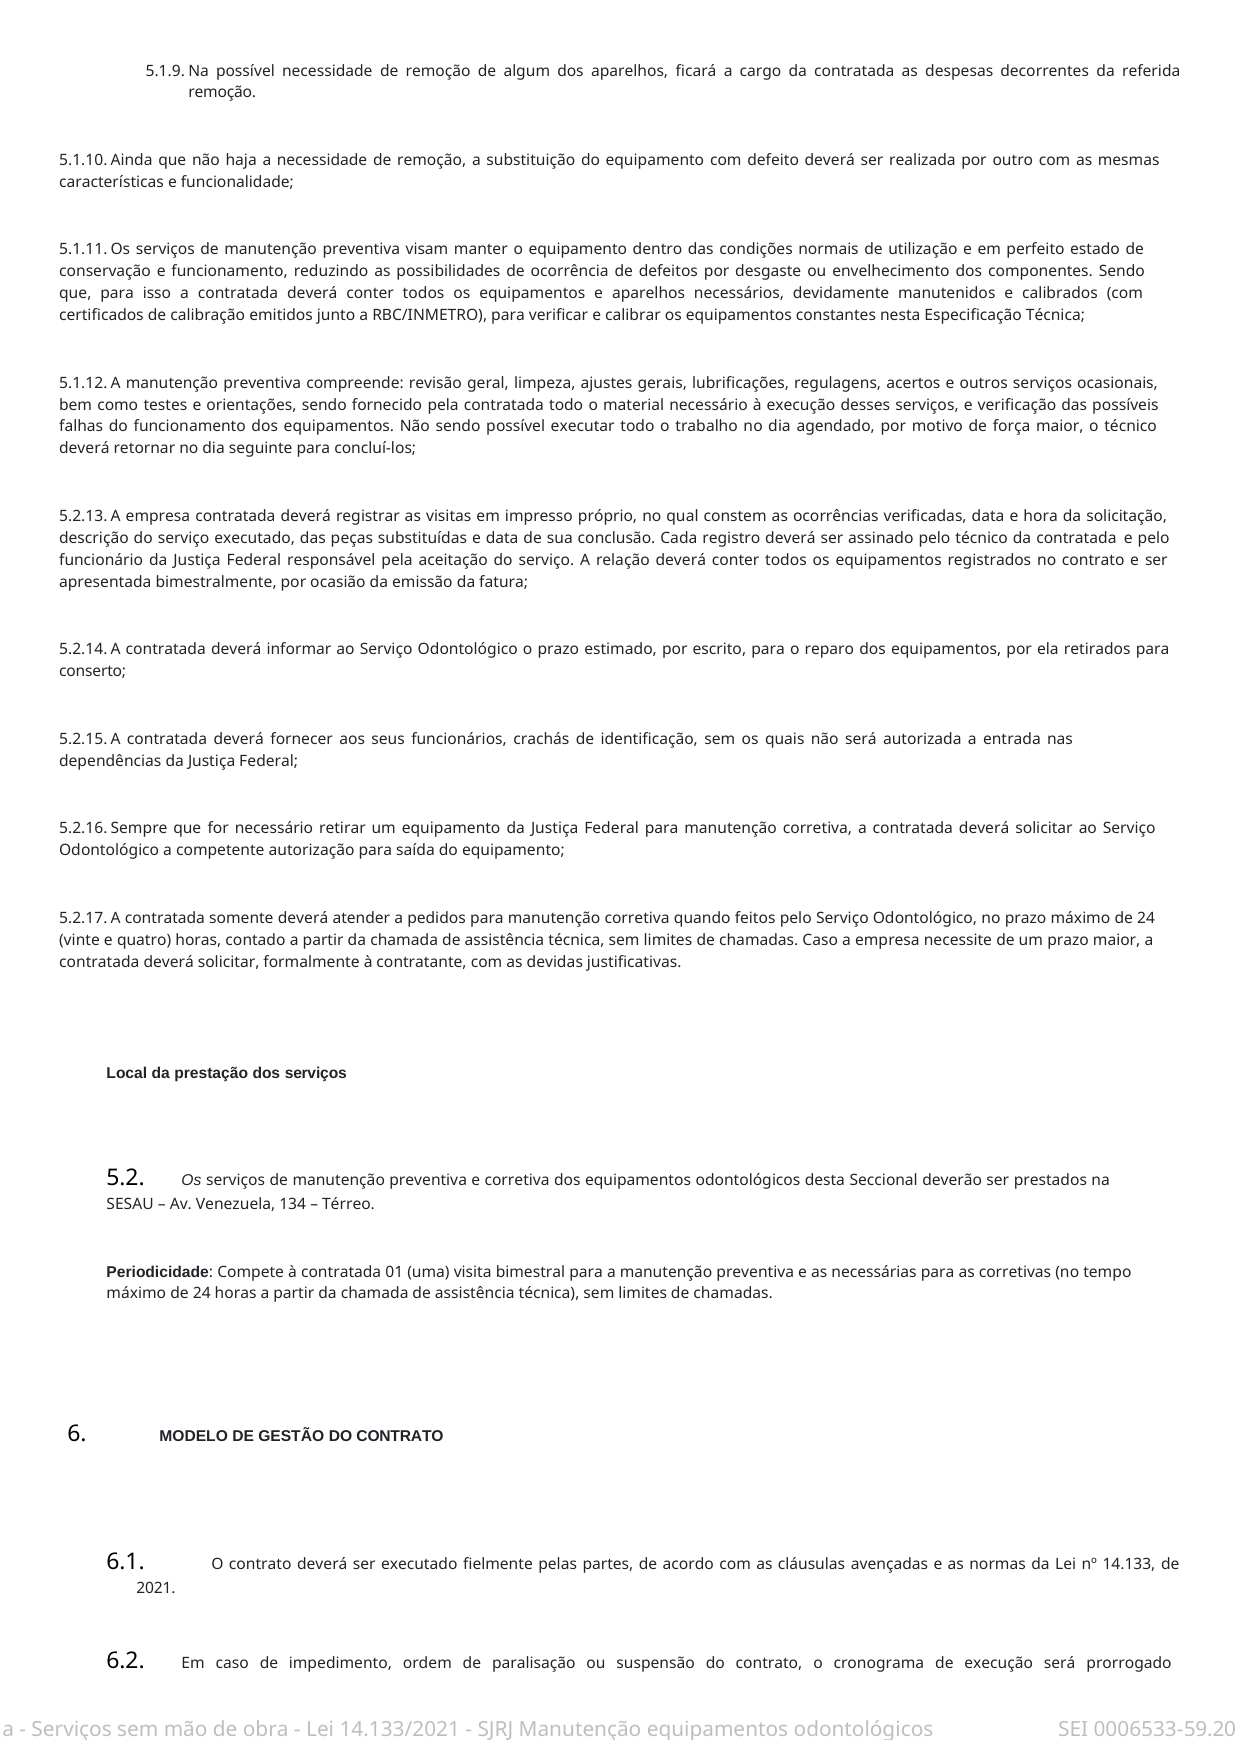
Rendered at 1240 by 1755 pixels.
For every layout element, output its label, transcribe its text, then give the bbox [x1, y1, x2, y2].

list MODELO DE GESTÃO DO CONTRATO [67, 1417, 1181, 1448]
list Em caso de impedimento, ordem de paralisação ou suspensão do contrato, o cronograma de execução será prorrogado [106, 1644, 1172, 1675]
text Periodicidade: Compete à contratada 01 (uma) visita bimestral para a manutenção preventiva e as necessárias para as corretivas (no tempo máximo de 24 horas a partir da chamada de assistência técnica), sem limites de chamadas. [106, 1260, 1169, 1303]
list Os serviços de manutenção preventiva e corretiva dos equipamentos odontológicos desta Seccional deverão ser prestados na SESAU – Av. Venezuela, 134 – Térreo. [106, 1161, 1110, 1214]
text Local da prestação dos serviços [106, 1064, 1181, 1082]
list A contratada somente deverá atender a pedidos para manutenção corretiva quando feitos pelo Serviço Odontológico, no prazo máximo de 24 (vinte e quatro) horas, contado a partir da chamada de assistência técnica, sem limites de chamadas. Caso a empresa necessite de um prazo maior, a contratada deverá solicitar, formalmente à contratante, com as devidas justificativas. [59, 907, 1156, 972]
list Na possível necessidade de remoção de algum dos aparelhos, ficará a cargo da contratada as despesas decorrentes da referida remoção. [145, 59, 1181, 102]
list Ainda que não haja a necessidade de remoção, a substituição do equipamento com defeito deverá ser realizada por outro com as mesmas características e funcionalidade; [59, 148, 1160, 192]
list A contratada deverá fornecer aos seus funcionários, crachás de identificação, sem os quais não será autorizada a entrada nas dependências da Justiça Federal; [59, 728, 1074, 771]
list A manutenção preventiva compreende: revisão geral, limpeza, ajustes gerais, lubrificações, regulagens, acertos e outros serviços ocasionais, bem como testes e orientações, sendo fornecido pela contratada todo o material necessário à execução desses serviços, e verificação das possíveis falhas do funcionamento dos equipamentos. Não sendo possível executar todo o trabalho no dia agendado, por motivo de força maior, o técnico deverá retornar no dia seguinte para concluí-los; [59, 371, 1160, 458]
list O contrato deverá ser executado fielmente pelas partes, de acordo com as cláusulas avençadas e as normas da Lei nº 14.133, de 2021. [106, 1545, 1181, 1598]
list Sempre que for necessário retirar um equipamento da Justiça Federal para manutenção corretiva, a contratada deverá solicitar ao Serviço Odontológico a competente autorização para saída do equipamento; [59, 817, 1156, 860]
list A empresa contratada deverá registrar as visitas em impresso próprio, no qual constem as ocorrências verificadas, data e hora da solicitação, descrição do serviço executado, das peças substituídas e data de sua conclusão. Cada registro deverá ser assinado pelo técnico da contratada e pelo funcionário da Justiça Federal responsável pela aceitação do serviço. A relação deverá conter todos os equipamentos registrados no contrato e ser apresentada bimestralmente, por ocasião da emissão da fatura; [59, 505, 1169, 592]
list Os serviços de manutenção preventiva visam manter o equipamento dentro das condições normais de utilização e em perfeito estado de conservação e funcionamento, reduzindo as possibilidades de ocorrência de defeitos por desgaste ou envelhecimento dos componentes. Sendo que, para isso a contratada deverá conter todos os equipamentos e aparelhos necessários, devidamente manutenidos e calibrados (com certificados de calibração emitidos junto a RBC/INMETRO), para verificar e calibrar os equipamentos constantes nesta Especificação Técnica; [59, 238, 1145, 325]
list A contratada deverá informar ao Serviço Odontológico o prazo estimado, por escrito, para o reparo dos equipamentos, por ela retirados para conserto; [59, 638, 1171, 681]
